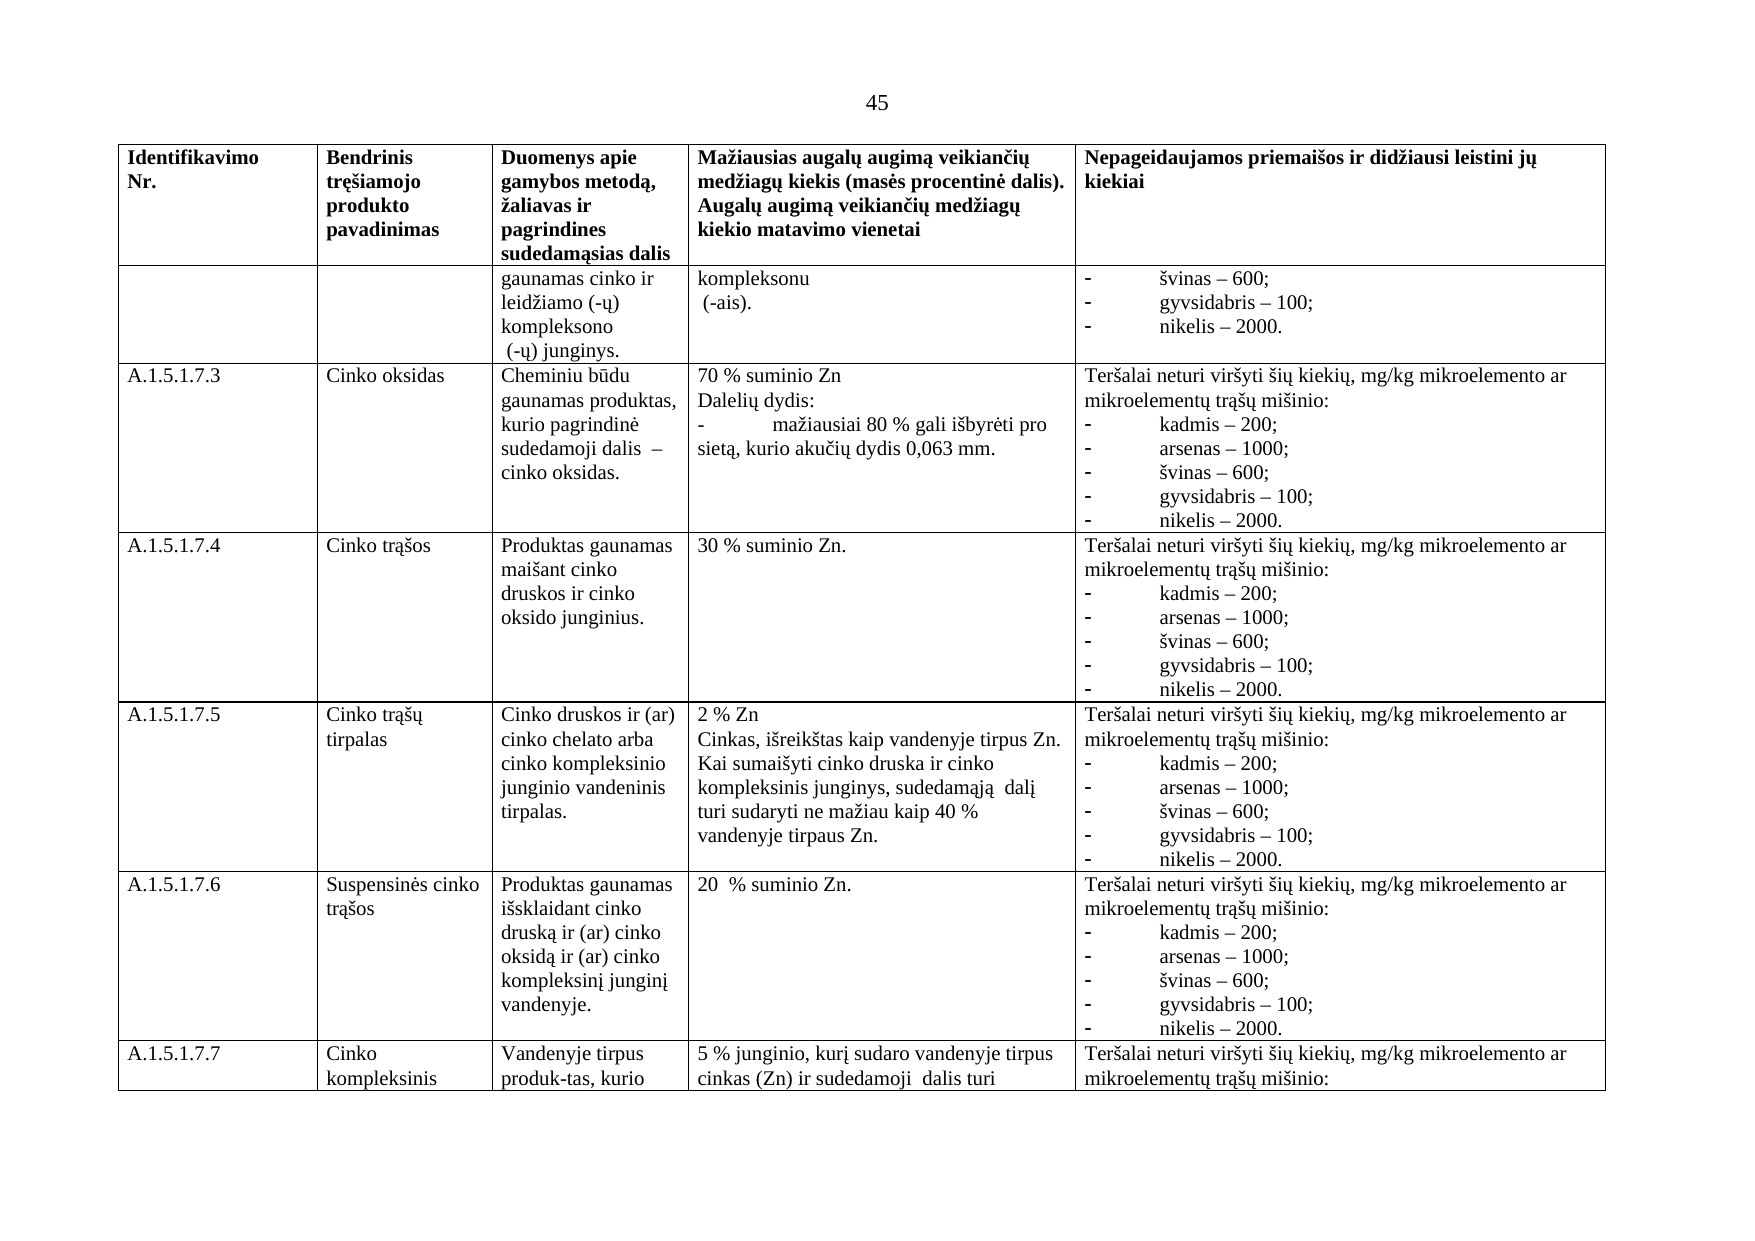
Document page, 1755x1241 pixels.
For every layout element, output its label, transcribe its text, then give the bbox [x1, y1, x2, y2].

table_cell 5 % junginio, kurį sudaro vandenyje tirpus cinkas (Zn) ir sudedamoji dalis turi [689, 1041, 1075, 1089]
table_header Duomenys apie gamybos metodą, žaliavas ir pagrindines sudedamąsias dalis [493, 145, 688, 265]
table_cell A.1.5.1.7.3 [119, 364, 317, 532]
table_cell Cinko trąšos [318, 533, 492, 701]
table_header Identifikavimo Nr. [119, 145, 317, 265]
table_cell A.1.5.1.7.6 [119, 872, 317, 1040]
table_cell Suspensinės cinko trąšos [318, 872, 492, 1040]
table_cell gaunamas cinko ir leidžiamo (-ų) kompleksono (-ų) junginys. [493, 266, 688, 362]
table_cell Vandenyje tirpus produk-tas, kurio [493, 1041, 688, 1089]
table_cell Cinko druskos ir (ar) cinko chelato arba cinko kompleksinio junginio vandeninis tirpalas. [493, 703, 688, 871]
table_cell A.1.5.1.7.5 [119, 703, 317, 871]
table_header Mažiausias augalų augimą veikiančių medžiagų kiekis (masės procentinė dalis). Augalų augimą veikiančių medžiagų kiekio matavimo vienetai [689, 145, 1075, 265]
table_cell A.1.5.1.7.4 [119, 533, 317, 701]
table_cell Teršalai neturi viršyti šių kiekių, mg/kg mikroelemento ar mikroelementų trąšų mišinio:  kadmis – 200;  arsenas – 1000;  švinas – 600;  gyvsidabris – 100;  nikelis – 2000. [1076, 703, 1605, 871]
table_cell [318, 266, 492, 362]
table_cell Teršalai neturi viršyti šių kiekių, mg/kg mikroelemento ar mikroelementų trąšų mišinio:  kadmis – 200;  arsenas – 1000;  švinas – 600;  gyvsidabris – 100;  nikelis – 2000. [1076, 872, 1605, 1040]
table_header Bendrinis tręšiamojo produkto pavadinimas [318, 145, 492, 265]
table_cell Produktas gaunamas išsklaidant cinko druską ir (ar) cinko oksidą ir (ar) cinko kompleksinį junginį vandenyje. [493, 872, 688, 1040]
table_cell 30 % suminio Zn. [689, 533, 1075, 701]
table_cell Cinko oksidas [318, 364, 492, 532]
table_cell kompleksonu (-ais). [689, 266, 1075, 362]
table_cell Produktas gaunamas maišant cinko druskos ir cinko oksido junginius. [493, 533, 688, 701]
table_cell Teršalai neturi viršyti šių kiekių, mg/kg mikroelemento ar mikroelementų trąšų mišinio:  kadmis – 200;  arsenas – 1000;  švinas – 600;  gyvsidabris – 100;  nikelis – 2000. [1076, 364, 1605, 532]
table_cell [119, 266, 317, 362]
table_cell 20 % suminio Zn. [689, 872, 1075, 1040]
table_cell Cheminiu būdu gaunamas produktas, kurio pagrindinė sudedamoji dalis – cinko oksidas. [493, 364, 688, 532]
table_cell Teršalai neturi viršyti šių kiekių, mg/kg mikroelemento ar mikroelementų trąšų mišinio: [1076, 1041, 1605, 1089]
table_cell  švinas – 600;  gyvsidabris – 100;  nikelis – 2000. [1076, 266, 1605, 362]
table_cell Cinko trąšų tirpalas [318, 703, 492, 871]
table_header Nepageidaujamos priemaišos ir didžiausi leistini jų kiekiai [1076, 145, 1605, 265]
table_cell Cinko kompleksinis [318, 1041, 492, 1089]
table_cell 2 % Zn Cinkas, išreikštas kaip vandenyje tirpus Zn. Kai sumaišyti cinko druska ir cinko kompleksinis junginys, sudedamąją dalį turi sudaryti ne mažiau kaip 40 % vandenyje tirpaus Zn. [689, 703, 1075, 871]
table_cell 70 % suminio Zn Dalelių dydis: - mažiausiai 80 % gali išbyrėti pro sietą, kurio akučių dydis 0,063 mm. [689, 364, 1075, 532]
table_cell A.1.5.1.7.7 [119, 1041, 317, 1089]
table_cell Teršalai neturi viršyti šių kiekių, mg/kg mikroelemento ar mikroelementų trąšų mišinio:  kadmis – 200;  arsenas – 1000;  švinas – 600;  gyvsidabris – 100;  nikelis – 2000. [1076, 533, 1605, 701]
